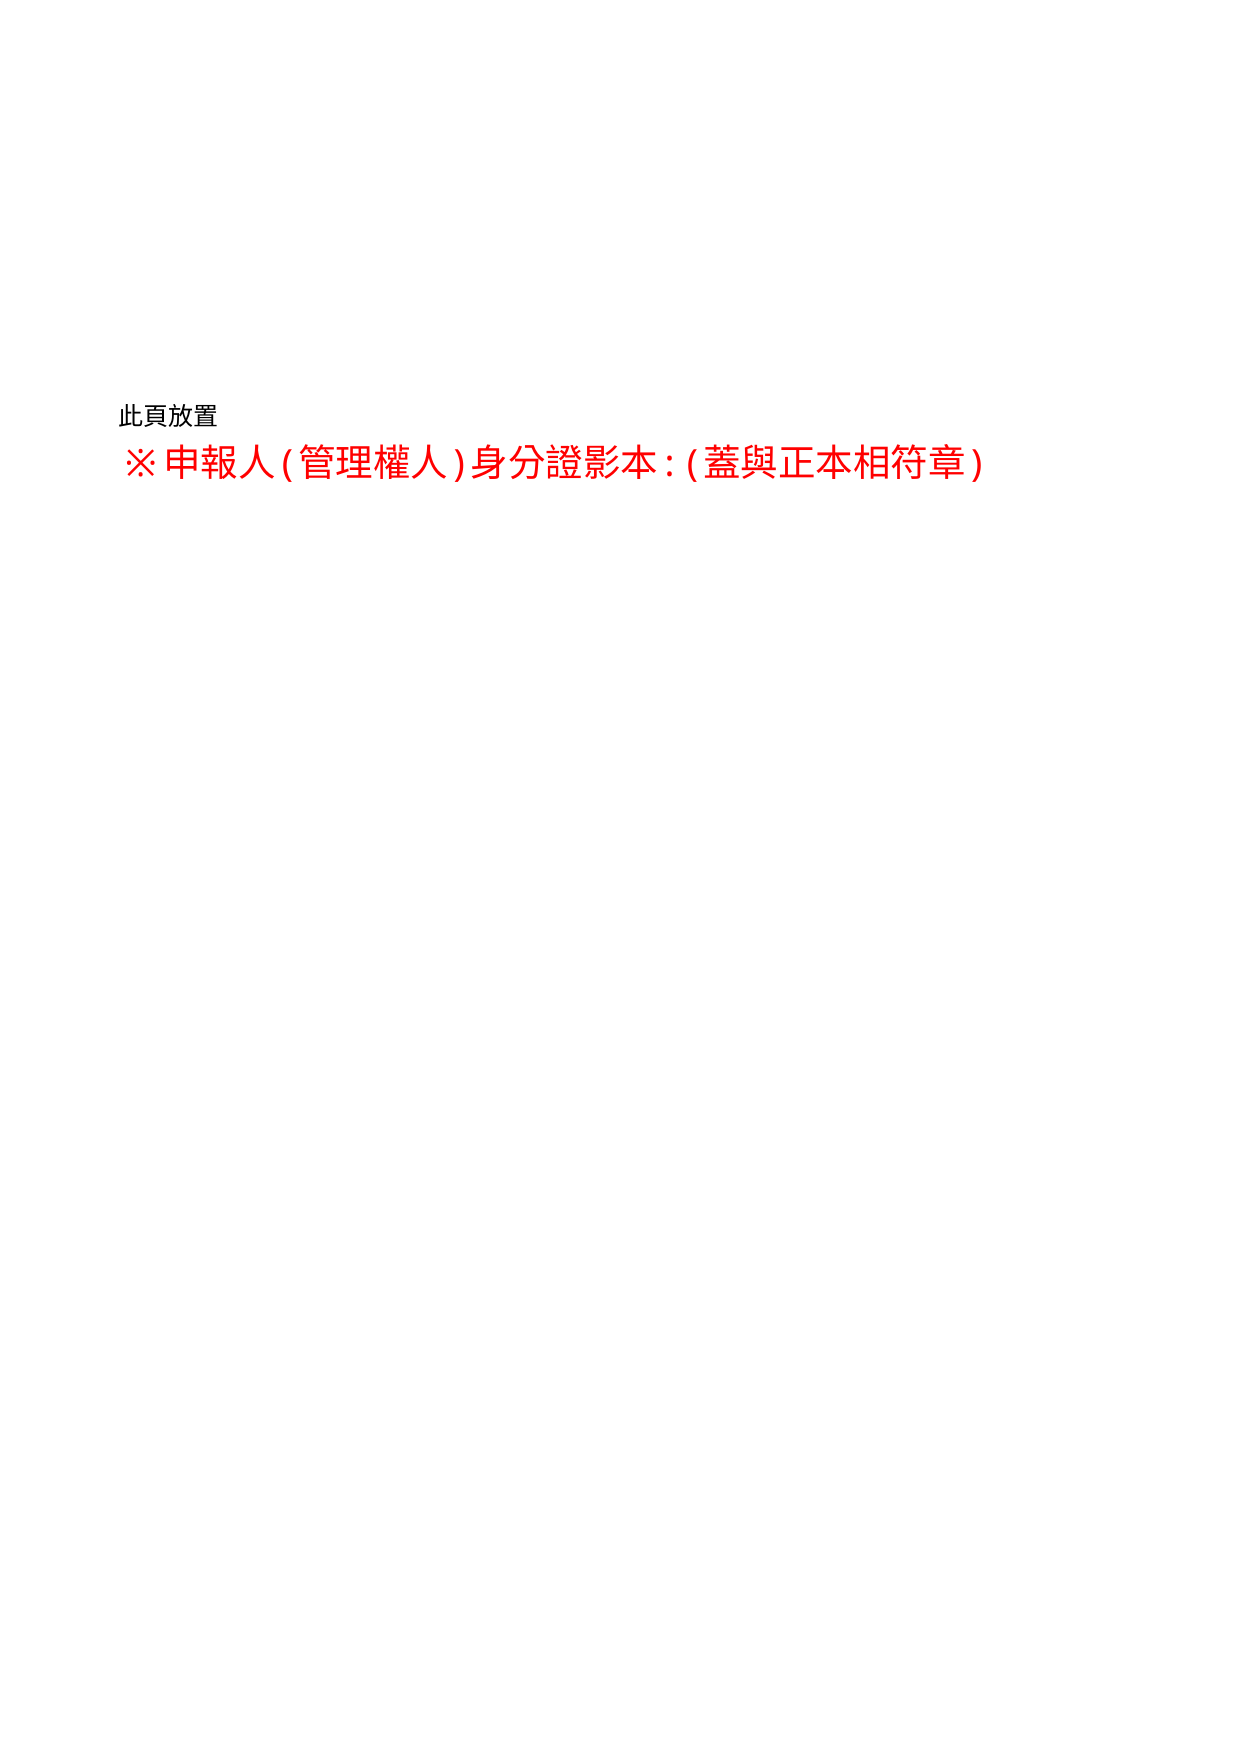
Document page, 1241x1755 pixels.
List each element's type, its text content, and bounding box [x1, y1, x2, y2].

text ※申報人(管理權人)身分證影本:(蓋與正本相符章) [118, 432, 1152, 487]
text 此頁放置 [118, 395, 1152, 432]
